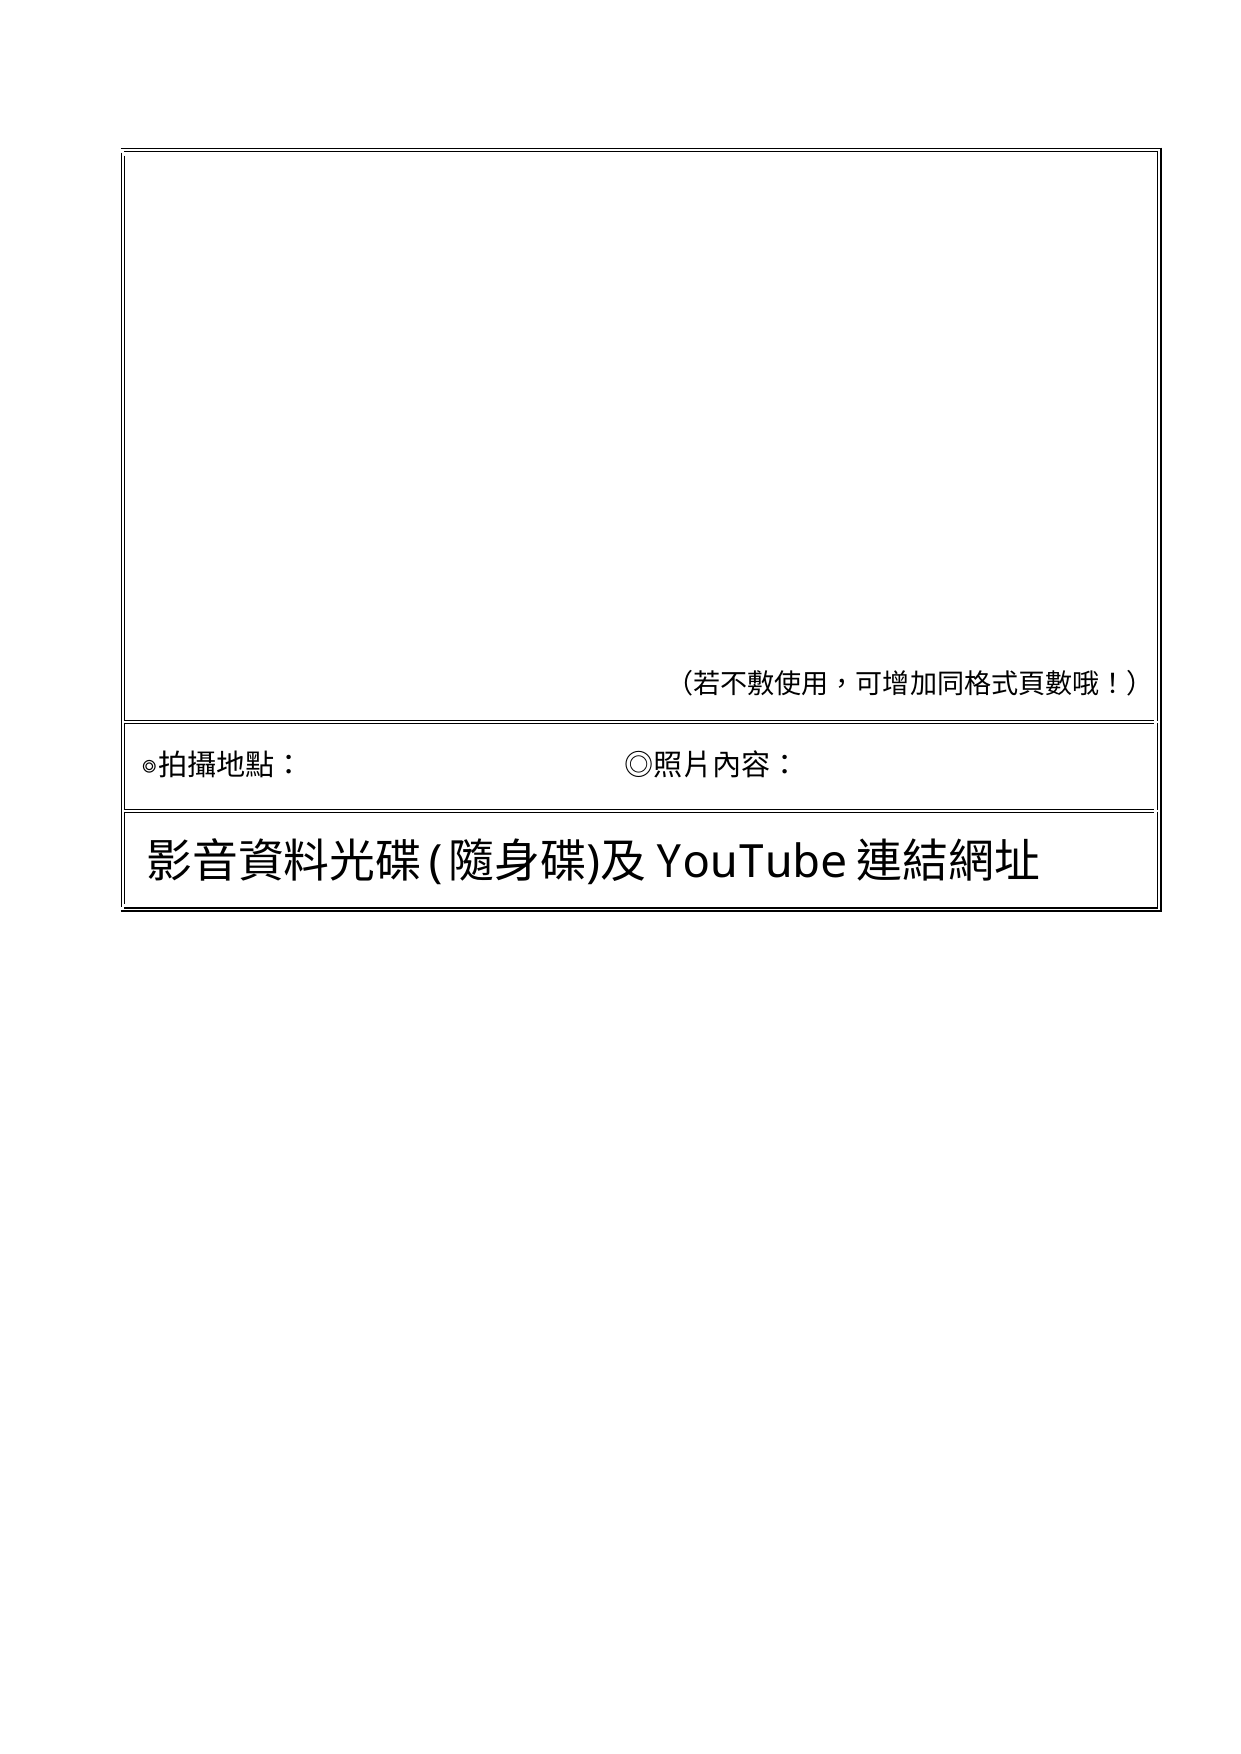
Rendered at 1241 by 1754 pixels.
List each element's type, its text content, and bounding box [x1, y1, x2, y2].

table_cell （若不敷使用，可增加同格式頁數哦！） [123, 152, 1157, 719]
table_cell ◎拍攝地點： ◎照片內容： [123, 720, 1159, 808]
table_cell 影音資料光碟(隨身碟)及YouTube連結網址 [123, 809, 1159, 907]
table_cell [118, 148, 123, 719]
